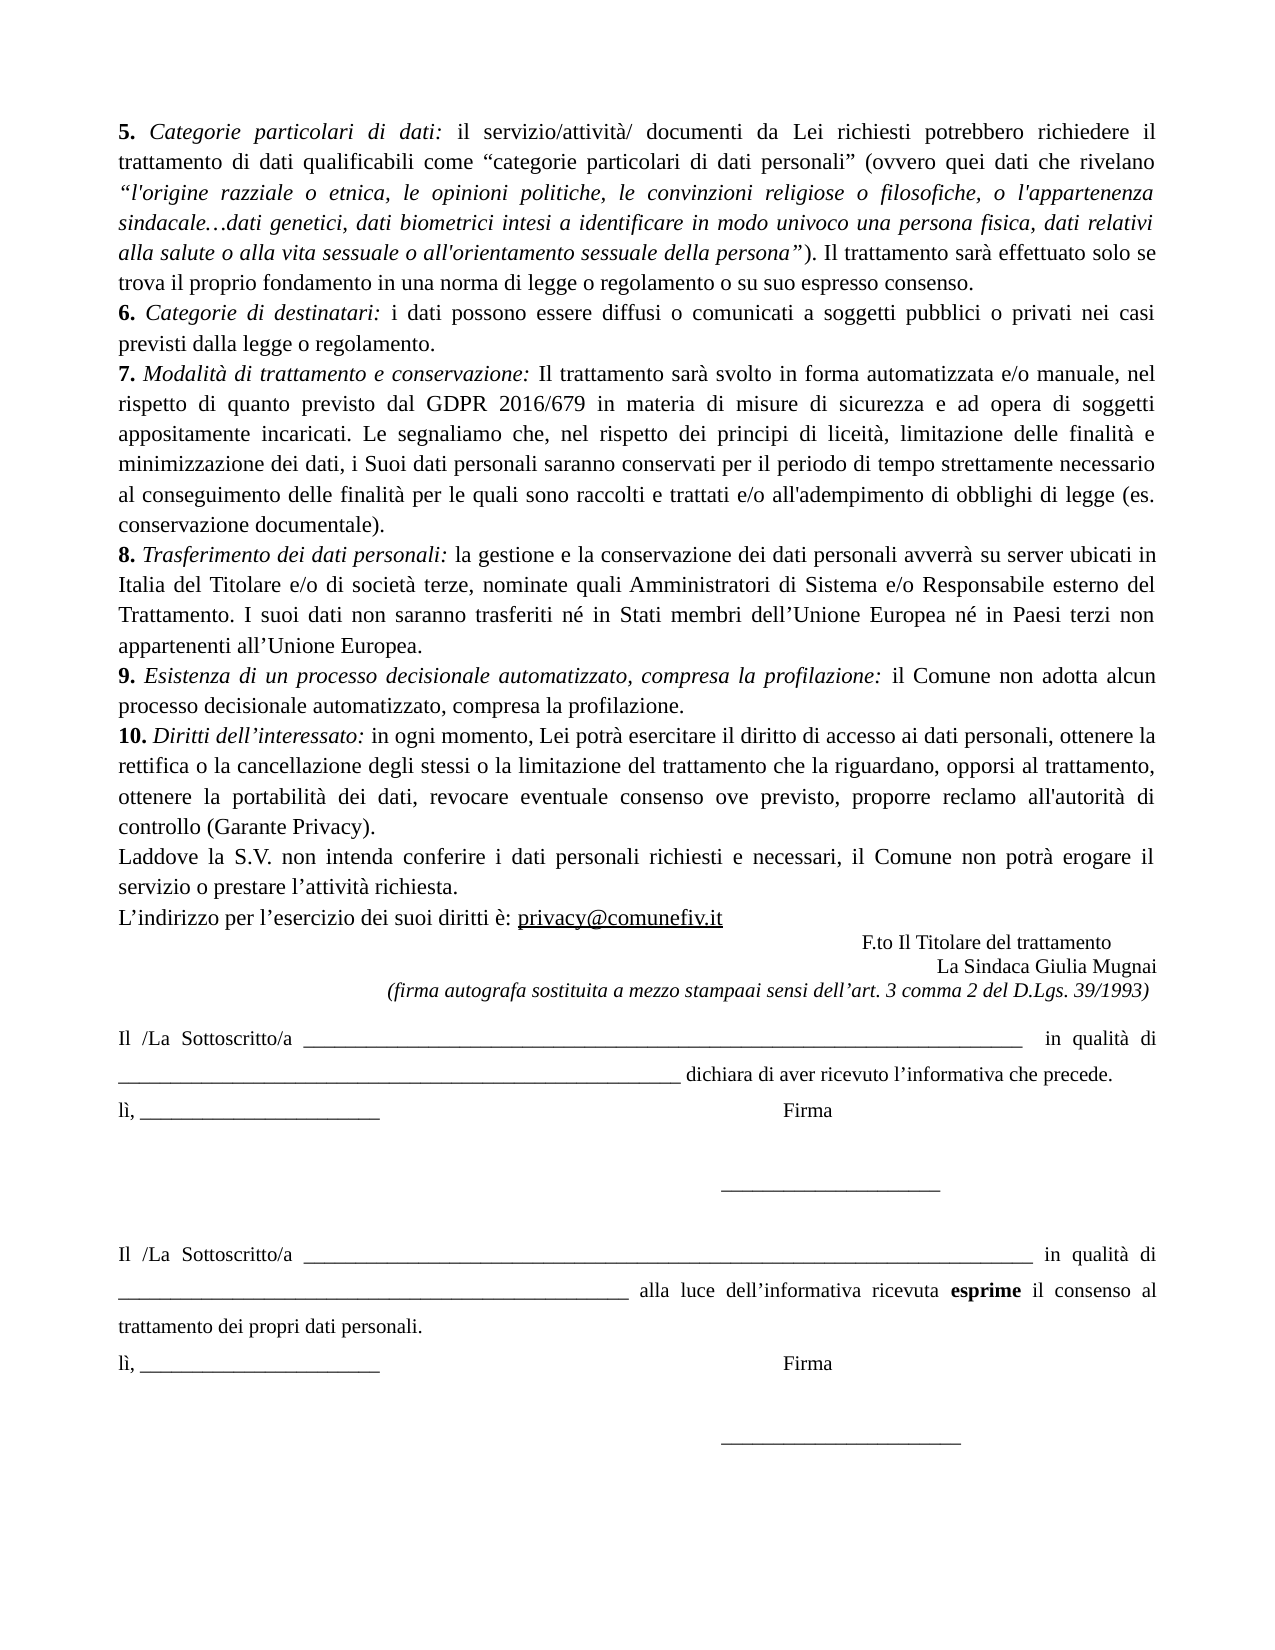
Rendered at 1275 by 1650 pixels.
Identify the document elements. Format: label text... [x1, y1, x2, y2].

text 5. Categorie particolari di dati: il servizio/attività/ documenti da Lei richiesti potrebbero richiedere il trattamento di dati qualificabili come “categorie particolari di dati personali” (ovvero quei dati che rivelano “l'origine razziale o etnica, le opinioni politiche, le convinzioni religiose o filosofiche, o l'appartenenza sindacale…dati genetici, dati biometrici intesi a identificare in modo univoco una persona fisica, dati relativi alla salute o alla vita sessuale o all'orientamento sessuale della persona”). Il trattamento sarà effettuato solo se trova il proprio fondamento in una norma di legge o regolamento o su suo espresso consenso. [118, 118, 1157, 296]
text 7. Modalità di trattamento e conservazione: Il trattamento sarà svolto in forma automatizzata e/o manuale, nel rispetto di quanto previsto dal GDPR 2016/679 in materia di misure di sicurezza e ad opera di soggetti appositamente incaricati. Le segnaliamo che, nel rispetto dei principi di liceità, limitazione delle finalità e minimizzazione dei dati, i Suoi dati personali saranno conservati per il periodo di tempo strettamente necessario al conseguimento delle finalità per le quali sono raccolti e trattati e/o all'adempimento di obblighi di legge (es. conservazione documentale). [118, 360, 1157, 537]
text _____________________ [118, 1134, 1157, 1194]
text Il /La Sottoscritto/a ______________________________________________________________________ in qualità di _________________________________________________ alla luce dell’informativa ricevuta esprime il consenso al trattamento dei propri dati personali. [118, 1242, 1157, 1338]
text Laddove la S.V. non intenda conferire i dati personali richiesti e necessari, il Comune non potrà erogare il servizio o prestare l’attività richiesta. [118, 843, 1157, 900]
text lì, _______________________ Firma [118, 1351, 1157, 1374]
text 9. Esistenza di un processo decisionale automatizzato, compresa la profilazione: il Comune non adotta alcun processo decisionale automatizzato, compresa la profilazione. [118, 662, 1157, 718]
text 6. Categorie di destinatari: i dati possono essere diffusi o comunicati a soggetti pubblici o privati nei casi previsti dalla legge o regolamento. [118, 299, 1157, 356]
text lì, _______________________ Firma [118, 1098, 1157, 1122]
text Il /La Sottoscritto/a _____________________________________________________________________ in qualità di ______________________________________________________ dichiara di aver ricevuto l’informativa che precede. [118, 1026, 1157, 1086]
text L’indirizzo per l’esercizio dei suoi diritti è: privacy@comunefiv.it [118, 903, 1157, 930]
text 10. Diritti dell’interessato: in ogni momento, Lei potrà esercitare il diritto di accesso ai dati personali, ottenere la rettifica o la cancellazione degli stessi o la limitazione del trattamento che la riguardano, opporsi al trattamento, ottenere la portabilità dei dati, revocare eventuale consenso ove previsto, proporre reclamo all'autorità di controllo (Garante Privacy). [118, 722, 1157, 839]
text F.to Il Titolare del trattamento La Sindaca Giulia Mugnai [118, 930, 1157, 978]
text 8. Trasferimento dei dati personali: la gestione e la conservazione dei dati personali avverrà su server ubicati in Italia del Titolare e/o di società terze, nominate quali Amministratori di Sistema e/o Responsabile esterno del Trattamento. I suoi dati non saranno trasferiti né in Stati membri dell’Unione Europea né in Paesi terzi non appartenenti all’Unione Europea. [118, 541, 1157, 658]
text (firma autografa sostituita a mezzo stampaai sensi dell’art. 3 comma 2 del D.Lgs. 39/1993) [118, 978, 1157, 1002]
text _______________________ [118, 1423, 1157, 1447]
